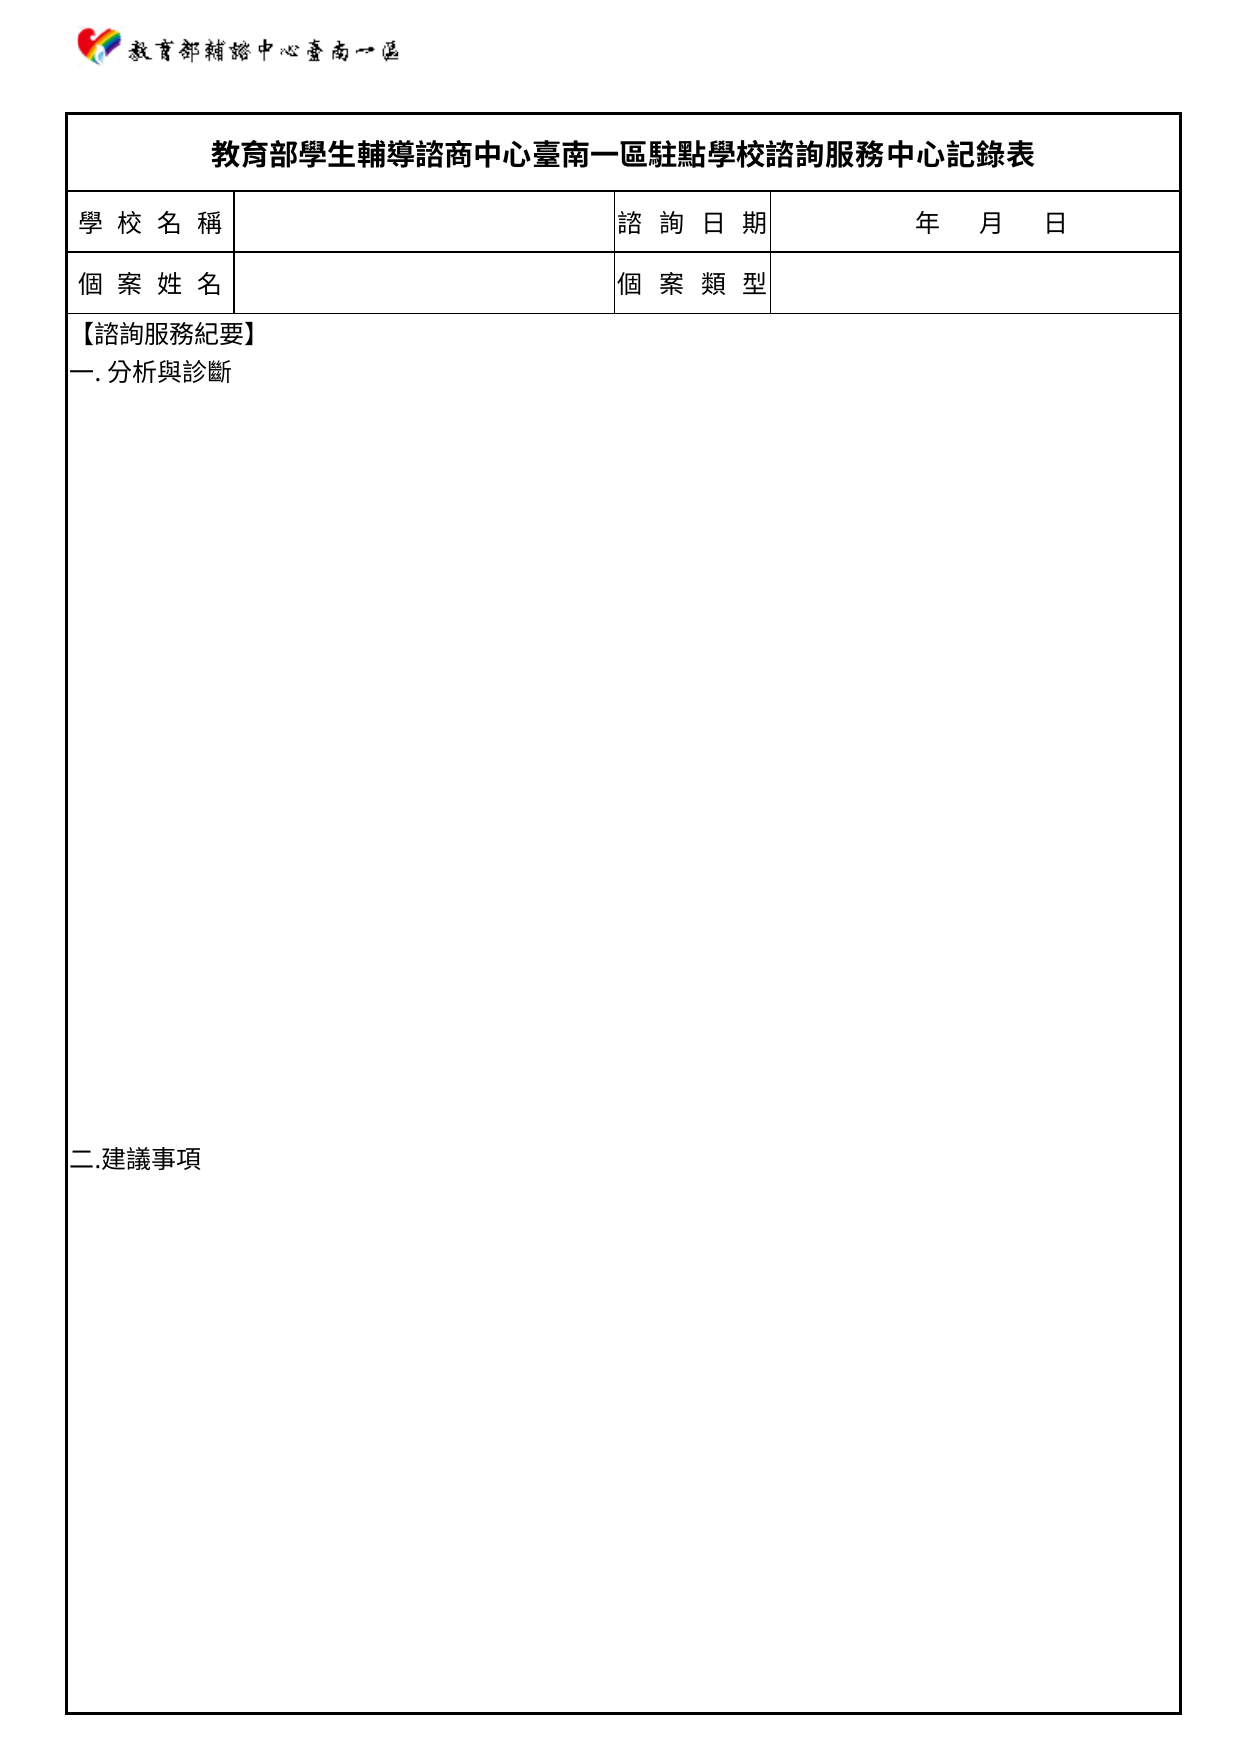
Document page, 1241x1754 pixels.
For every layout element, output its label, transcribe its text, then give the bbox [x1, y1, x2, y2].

table_header 教育部學生輔導諮商中心臺南一區駐點學校諮詢服務中心記錄表 [68, 115, 1179, 190]
table_cell 【諮詢服務紀要】 分析與診斷 二.建議事項 [68, 314, 1179, 1712]
picture [77, 22, 454, 74]
table_cell [771, 253, 1179, 312]
table_cell 個案類型 [615, 253, 770, 312]
table_cell [235, 192, 614, 251]
table_cell 年 月 日 [771, 192, 1179, 251]
table_cell [235, 253, 614, 312]
table_cell 諮詢日期 [615, 192, 770, 251]
table_cell 個案姓名 [68, 253, 233, 312]
table_cell 學校名稱 [68, 192, 233, 251]
